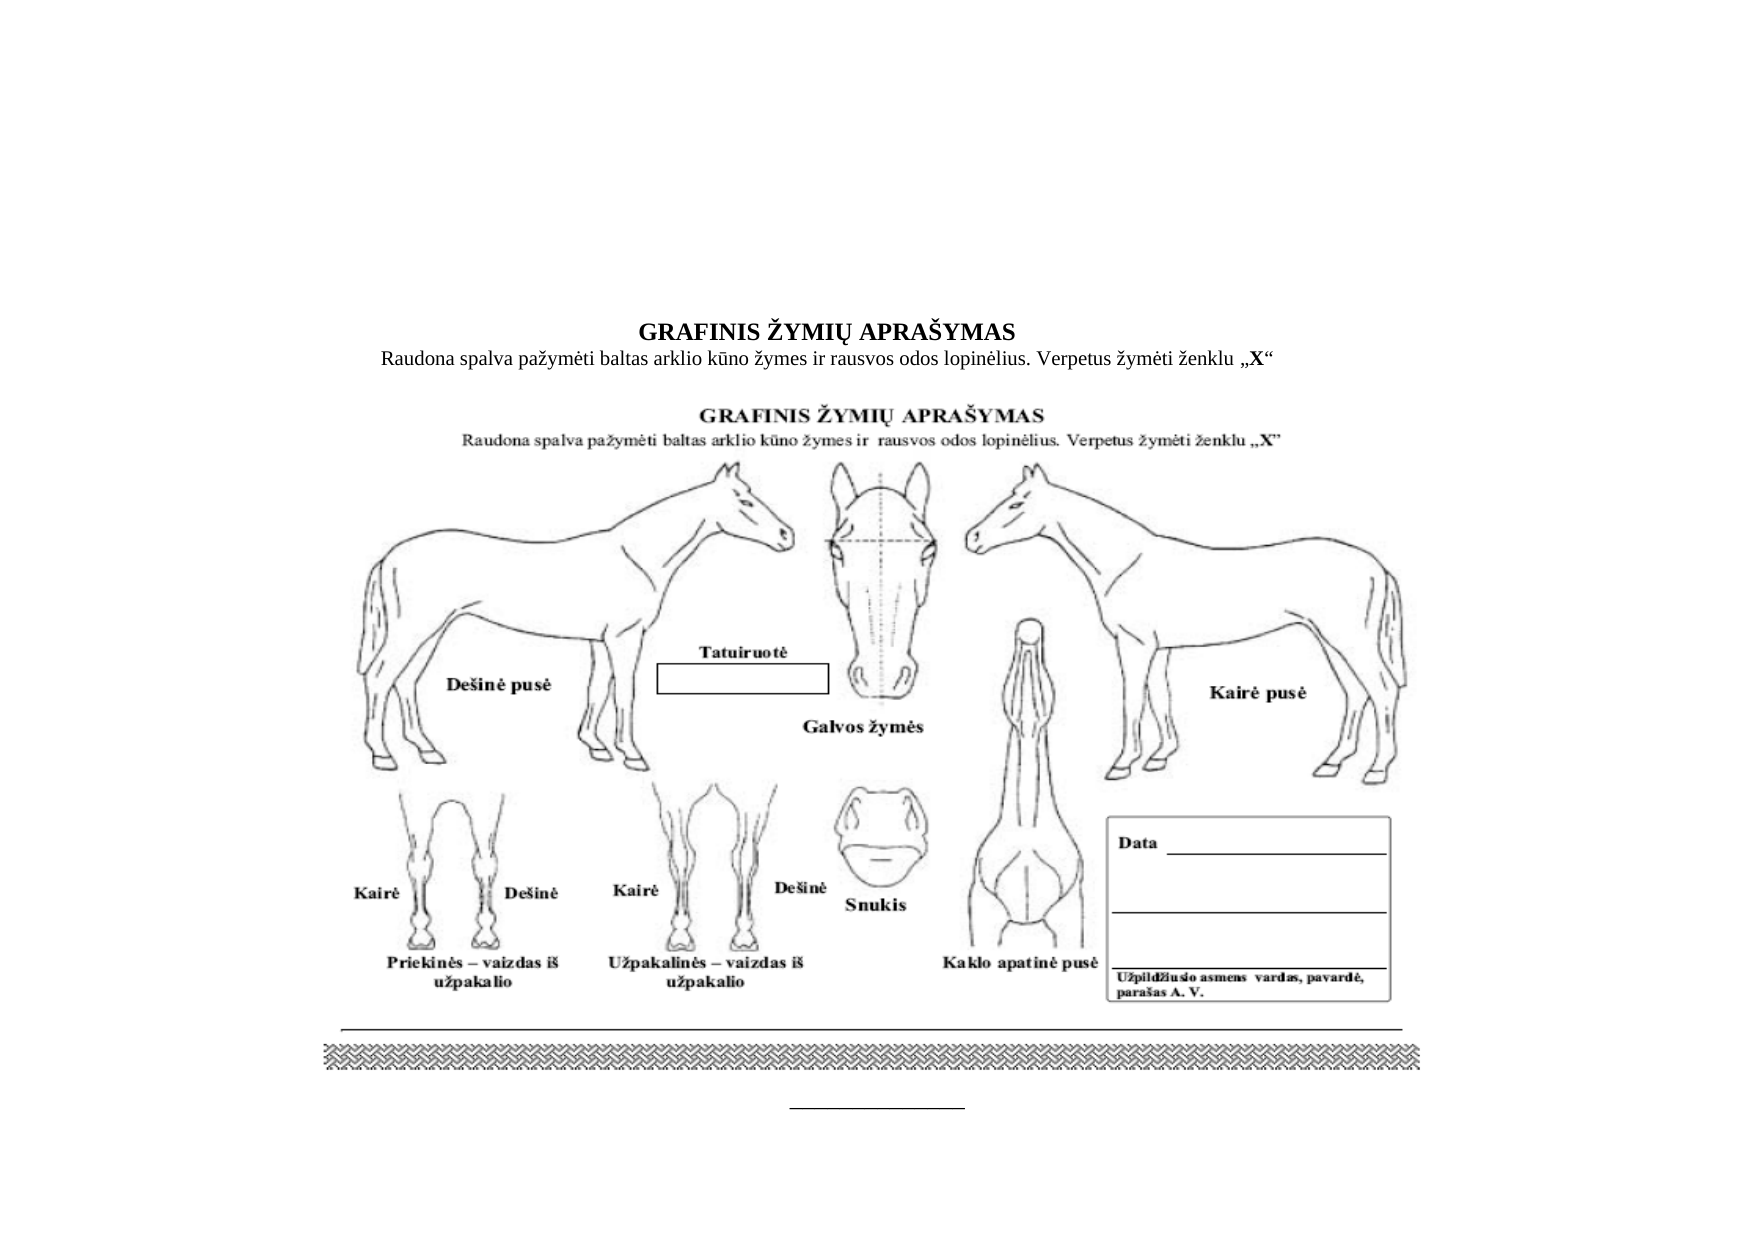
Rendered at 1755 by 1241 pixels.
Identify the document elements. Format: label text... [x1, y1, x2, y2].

text ______________ [118, 1083, 1636, 1112]
table_header [118, 264, 1536, 317]
table_cell GRAFINIS ŽYMIŲ APRAŠYMAS [118, 317, 1536, 346]
table_cell Raudona spalva pažymėti baltas arklio kūno žymes ir rausvos odos lopinėlius. Verpetus žymėti ženklu „X“ [118, 346, 1536, 370]
